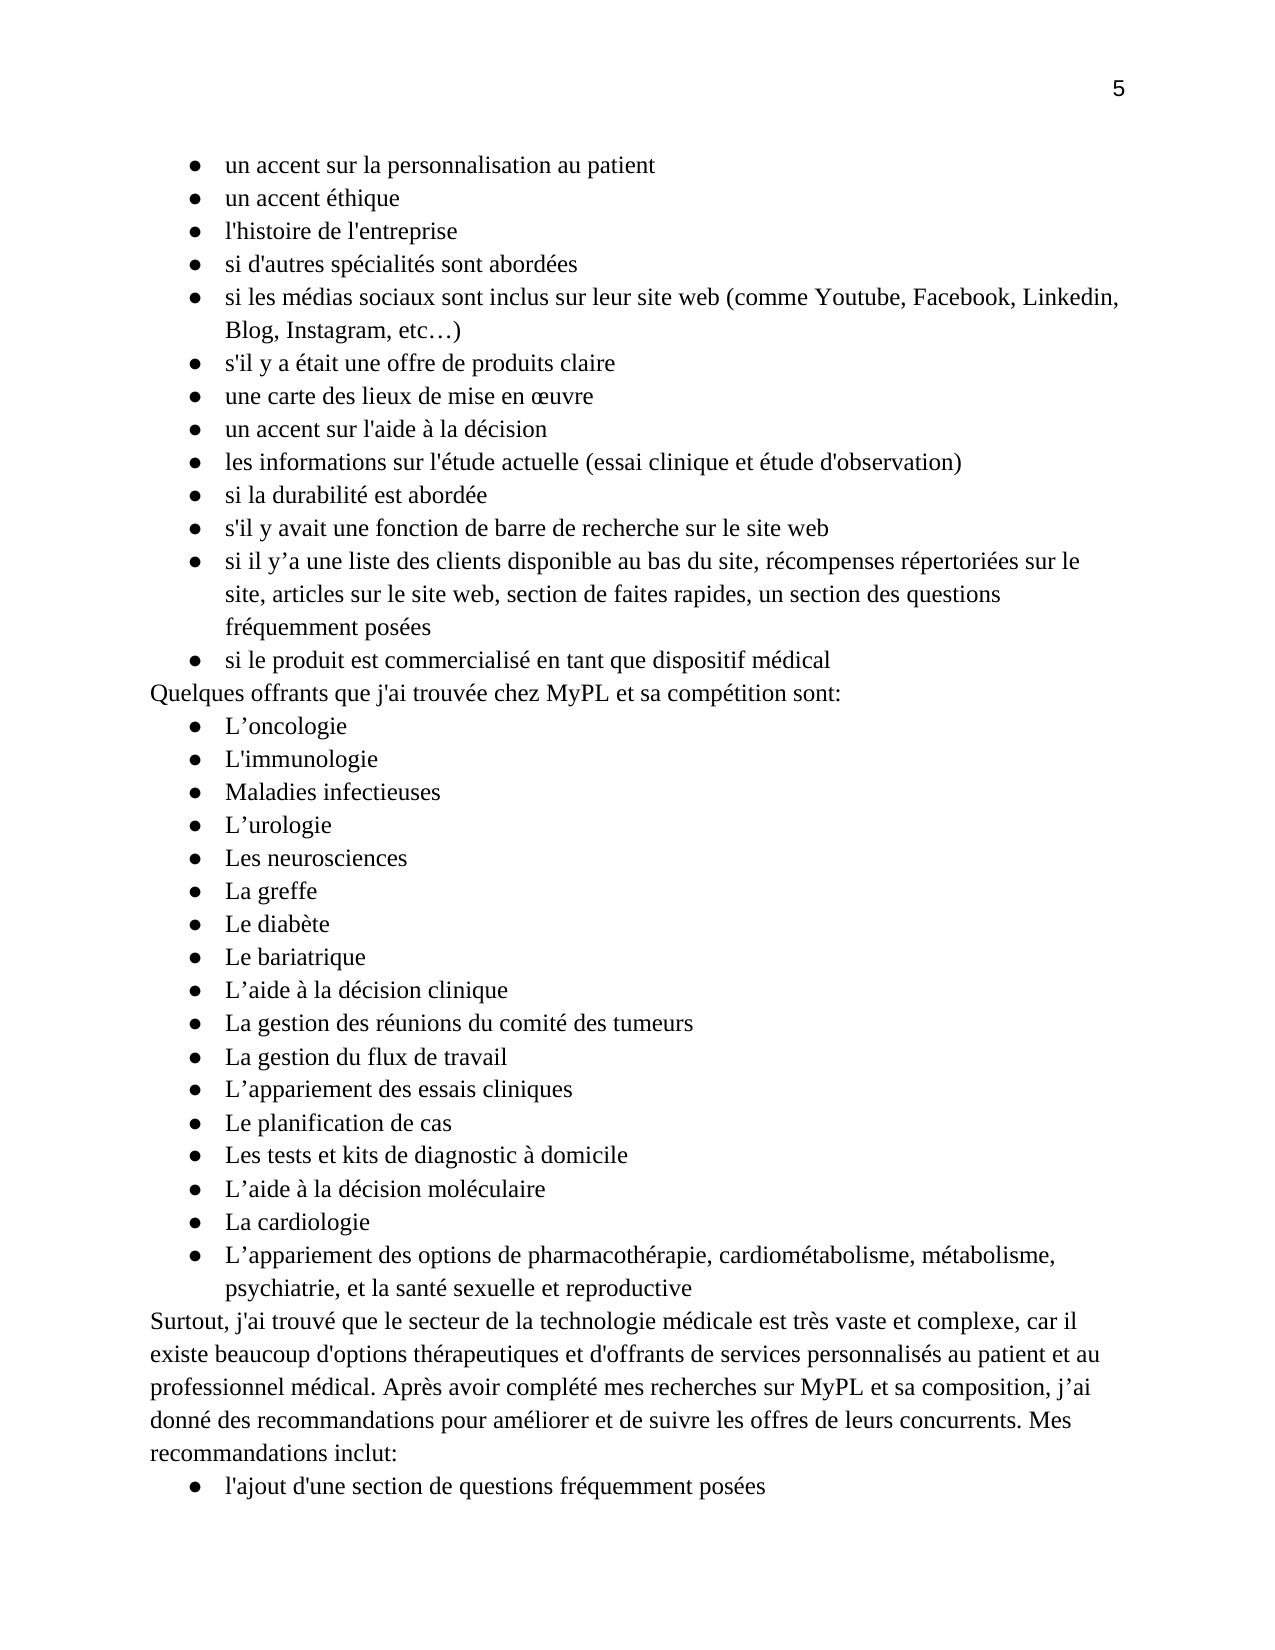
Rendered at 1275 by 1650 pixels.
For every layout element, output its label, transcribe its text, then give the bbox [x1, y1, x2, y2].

list La cardiologie [187, 1207, 1125, 1235]
list La greffe [187, 876, 1125, 905]
list Les tests et kits de diagnostic à domicile [187, 1141, 1125, 1169]
list s'il y avait une fonction de barre de recherche sur le site web [187, 513, 1125, 542]
list l'histoire de l'entreprise [187, 216, 1125, 245]
list L’appariement des essais cliniques [187, 1074, 1125, 1103]
list si d'autres spécialités sont abordées [187, 249, 1125, 278]
text Surtout, j'ai trouvé que le secteur de la technologie médicale est très vaste et complexe, car il existe beaucoup d'options thérapeutiques et d'offrants de services personnalisés au patient et au professionnel médical. Après avoir complété mes recherches sur MyPL et sa composition, j’ai donné des recommandations pour améliorer et de suivre les offres de leurs concurrents. Mes recommandations inclut: [150, 1306, 1125, 1467]
list Le planification de cas [187, 1108, 1125, 1136]
list l'ajout d'une section de questions fréquemment posées [187, 1471, 1125, 1499]
list L’aide à la décision moléculaire [187, 1174, 1125, 1202]
list Le bariatrique [187, 942, 1125, 971]
list un accent sur l'aide à la décision [187, 414, 1125, 443]
list si la durabilité est abordée [187, 480, 1125, 509]
list une carte des lieux de mise en œuvre [187, 381, 1125, 410]
list si il y’a une liste des clients disponible au bas du site, récompenses répertoriées sur le site, articles sur le site web, section de faites rapides, un section des questions fréquemment posées [187, 546, 1125, 641]
list L’oncologie [187, 711, 1125, 740]
list La gestion du flux de travail [187, 1042, 1125, 1070]
list s'il y a était une offre de produits claire [187, 348, 1125, 377]
list Maladies infectieuses [187, 777, 1125, 806]
list si le produit est commercialisé en tant que dispositif médical [187, 645, 1125, 674]
list L’aide à la décision clinique [187, 976, 1125, 1004]
list La gestion des réunions du comité des tumeurs [187, 1008, 1125, 1037]
list les informations sur l'étude actuelle (essai clinique et étude d'observation) [187, 447, 1125, 476]
text Quelques offrants que j'ai trouvée chez MyPL et sa compétition sont: [150, 678, 1125, 707]
list L’appariement des options de pharmacothérapie, cardiométabolisme, métabolisme, psychiatrie, et la santé sexuelle et reproductive [187, 1240, 1125, 1301]
list Le diabète [187, 909, 1125, 938]
list L'immunologie [187, 744, 1125, 773]
list un accent éthique [187, 183, 1125, 212]
list un accent sur la personnalisation au patient [187, 150, 1125, 179]
list L’urologie [187, 810, 1125, 839]
list si les médias sociaux sont inclus sur leur site web (comme Youtube, Facebook, Linkedin, Blog, Instagram, etc…) [187, 282, 1125, 344]
list Les neurosciences [187, 843, 1125, 872]
